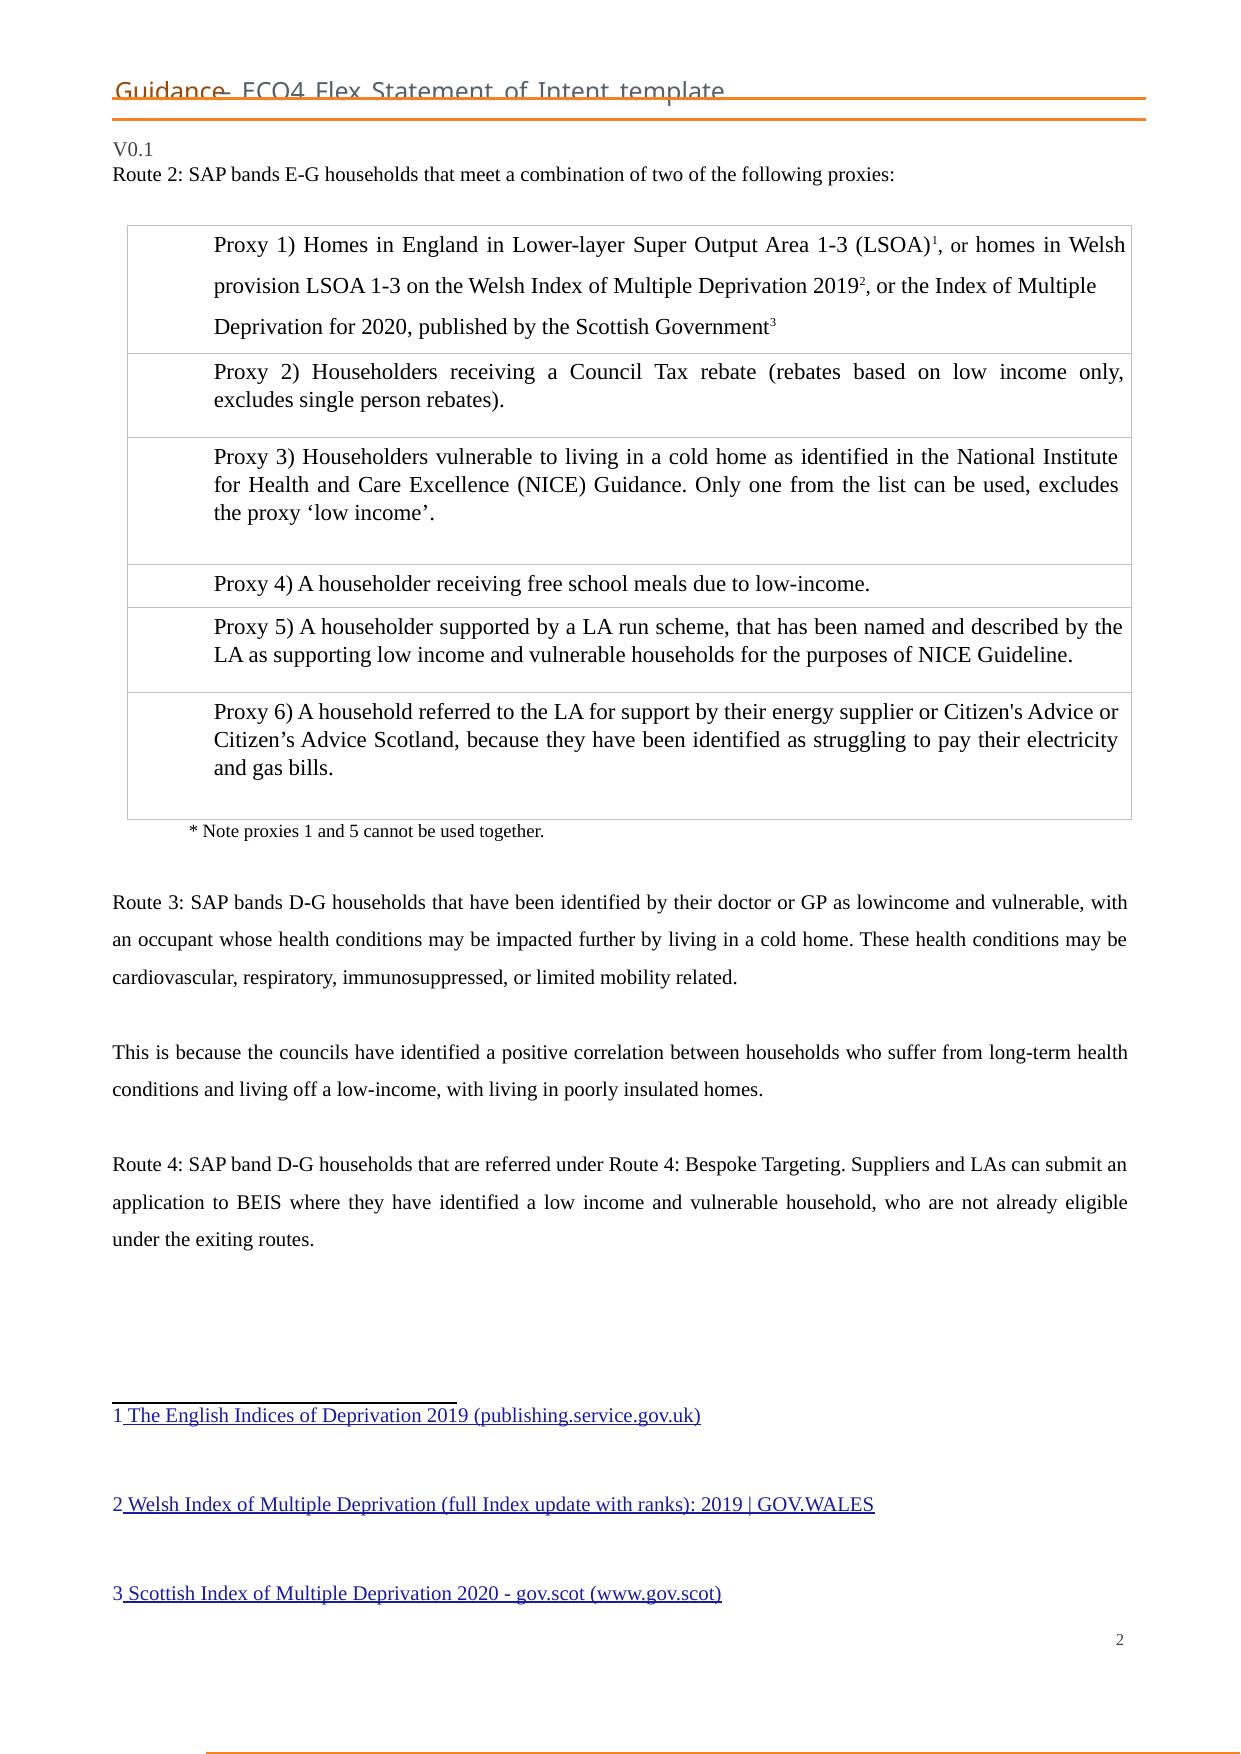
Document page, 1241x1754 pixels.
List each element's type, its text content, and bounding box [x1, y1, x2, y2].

text Route 2: SAP bands E-G households that meet a combination of two of the following proxies: [112, 162, 1129, 186]
text Route 4: SAP band D-G households that are referred under Route 4: Bespoke Targeting. Suppliers and LAs can submit an application to BEIS where they have identified a low income and vulnerable household, who are not already eligible under the exiting routes. [112, 1152, 1129, 1251]
table_cell Proxy 5) A householder supported by a LA run scheme, that has been named and described by the LA as supporting low income and vulnerable households for the purposes of NICE Guideline. [128, 608, 1131, 692]
table_cell Proxy 6) A household referred to the LA for support by their energy supplier or Citizen's Advice or Citizen’s Advice Scotland, because they have been identified as struggling to pay their electricity and gas bills. [128, 693, 1131, 819]
text * Note proxies 1 and 5 cannot be used together. [188, 820, 1153, 842]
table_cell Proxy 3) Householders vulnerable to living in a cold home as identified in the National Institute for Health and Care Excellence (NICE) Guidance. Only one from the list can be used, excludes the proxy ‘low income’. [128, 438, 1131, 564]
text V0.1 [112, 137, 1153, 161]
table_cell Proxy 2) Householders receiving a Council Tax rebate (rebates based on low income only, excludes single person rebates). [128, 354, 1131, 437]
text This is because the councils have identified a positive correlation between households who suffer from long-term health conditions and living off a low-income, with living in poorly insulated homes. [112, 1040, 1129, 1101]
text Route 3: SAP bands D-G households that have been identified by their doctor or GP as lowincome and vulnerable, with an occupant whose health conditions may be impacted further by living in a cold home. These health conditions may be cardiovascular, respiratory, immunosuppressed, or limited mobility related. [112, 890, 1129, 989]
table_header Proxy 1) Homes in England in Lower-layer Super Output Area 1-3 (LSOA), or homes in Welsh provision LSOA 1-3 on the Welsh Index of Multiple Deprivation 2019, or the Index of Multiple Deprivation for 2020, published by the Scottish Government [128, 226, 1131, 352]
table_cell Proxy 4) A householder receiving free school meals due to low-income. [128, 565, 1131, 607]
